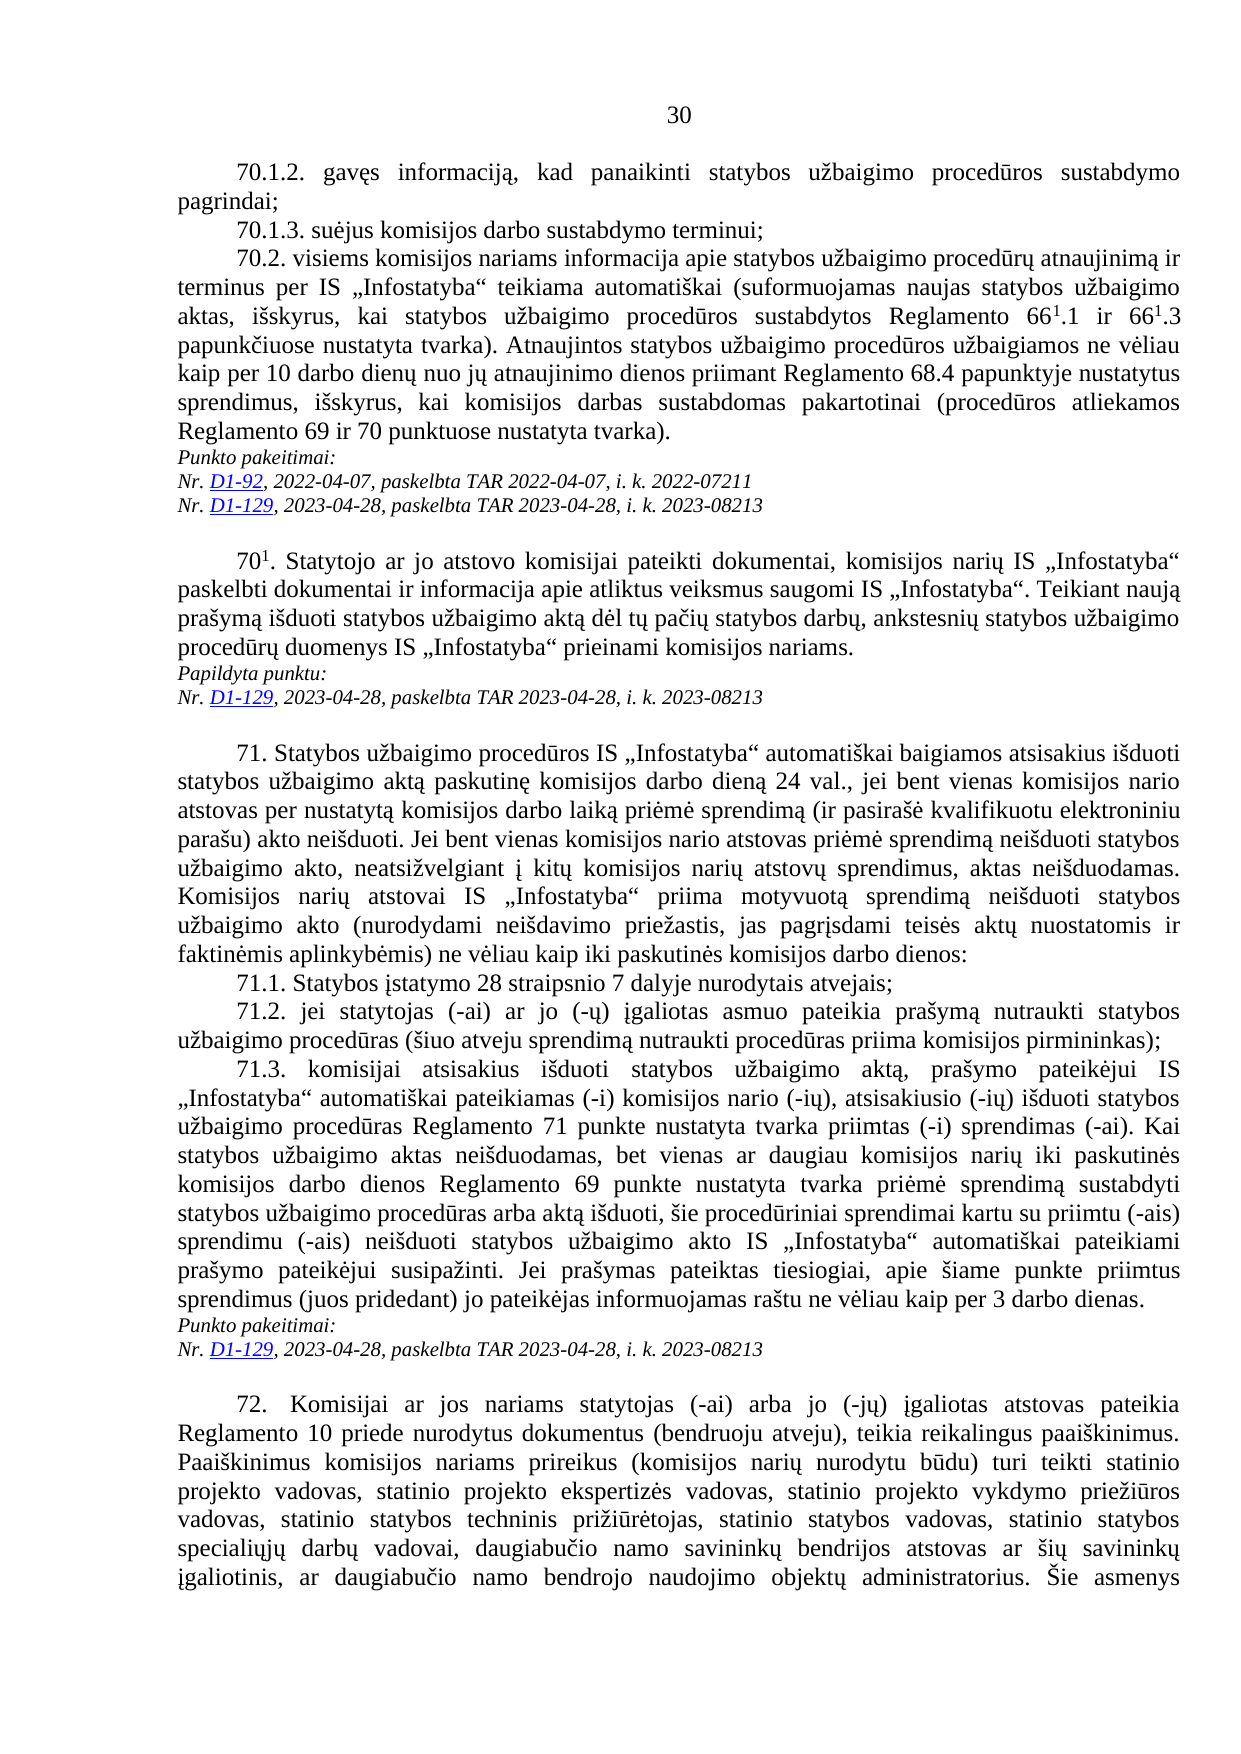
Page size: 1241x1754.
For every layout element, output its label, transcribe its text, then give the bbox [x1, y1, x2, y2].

text 70.1.2. gavęs informaciją, kad panaikinti statybos užbaigimo procedūros sustabdymo pagrindai; [177, 157, 1181, 215]
text Nr. D1-129, 2023-04-28, paskelbta TAR 2023-04-28, i. k. 2023-08213 [177, 1337, 1181, 1361]
text 701. Statytojo ar jo atstovo komisijai pateikti dokumentai, komisijos narių IS „Infostatyba“ paskelbti dokumentai ir informacija apie atliktus veiksmus saugomi IS „Infostatyba“. Teikiant naują prašymą išduoti statybos užbaigimo aktą dėl tų pačių statybos darbų, ankstesnių statybos užbaigimo procedūrų duomenys IS „Infostatyba“ prieinami komisijos nariams. [177, 546, 1181, 661]
text 70.2. visiems komisijos nariams informacija apie statybos užbaigimo procedūrų atnaujinimą ir terminus per IS „Infostatyba“ teikiama automatiškai (suformuojamas naujas statybos užbaigimo aktas, išskyrus, kai statybos užbaigimo procedūros sustabdytos Reglamento 661.1 ir 661.3 papunkčiuose nustatyta tvarka). Atnaujintos statybos užbaigimo procedūros užbaigiamos ne vėliau kaip per 10 darbo dienų nuo jų atnaujinimo dienos priimant Reglamento 68.4 papunktyje nustatytus sprendimus, išskyrus, kai komisijos darbas sustabdomas pakartotinai (procedūros atliekamos Reglamento 69 ir 70 punktuose nustatyta tvarka). [177, 243, 1181, 445]
text Nr. D1-129, 2023-04-28, paskelbta TAR 2023-04-28, i. k. 2023-08213 [177, 493, 1181, 517]
text 71.1. Statybos įstatymo 28 straipsnio 7 dalyje nurodytais atvejais; [177, 968, 1181, 996]
text Punkto pakeitimai: [177, 445, 1181, 469]
text 70.1.3. suėjus komisijos darbo sustabdymo terminui; [177, 215, 1181, 243]
text 71. Statybos užbaigimo procedūros IS „Infostatyba“ automatiškai baigiamos atsisakius išduoti statybos užbaigimo aktą paskutinę komisijos darbo dieną 24 val., jei bent vienas komisijos nario atstovas per nustatytą komisijos darbo laiką priėmė sprendimą (ir pasirašė kvalifikuotu elektroniniu parašu) akto neišduoti. Jei bent vienas komisijos nario atstovas priėmė sprendimą neišduoti statybos užbaigimo akto, neatsižvelgiant į kitų komisijos narių atstovų sprendimus, aktas neišduodamas. Komisijos narių atstovai IS „Infostatyba“ priima motyvuotą sprendimą neišduoti statybos užbaigimo akto (nurodydami neišdavimo priežastis, jas pagrįsdami teisės aktų nuostatomis ir faktinėmis aplinkybėmis) ne vėliau kaip iki paskutinės komisijos darbo dienos: [177, 738, 1181, 968]
text Papildyta punktu: [177, 661, 1181, 685]
text 71.3. komisijai atsisakius išduoti statybos užbaigimo aktą, prašymo pateikėjui IS „Infostatyba“ automatiškai pateikiamas (-i) komisijos nario (-ių), atsisakiusio (-ių) išduoti statybos užbaigimo procedūras Reglamento 71 punkte nustatyta tvarka priimtas (-i) sprendimas (-ai). Kai statybos užbaigimo aktas neišduodamas, bet vienas ar daugiau komisijos narių iki paskutinės komisijos darbo dienos Reglamento 69 punkte nustatyta tvarka priėmė sprendimą sustabdyti statybos užbaigimo procedūras arba aktą išduoti, šie procedūriniai sprendimai kartu su priimtu (-ais) sprendimu (-ais) neišduoti statybos užbaigimo akto IS „Infostatyba“ automatiškai pateikiami prašymo pateikėjui susipažinti. Jei prašymas pateiktas tiesiogiai, apie šiame punkte priimtus sprendimus (juos pridedant) jo pateikėjas informuojamas raštu ne vėliau kaip per 3 darbo dienas. [177, 1054, 1181, 1313]
text Nr. D1-92, 2022-04-07, paskelbta TAR 2022-04-07, i. k. 2022-07211 [177, 469, 1181, 493]
text 72. Komisijai ar jos nariams statytojas (-ai) arba jo (-jų) įgaliotas atstovas pateikia Reglamento 10 priede nurodytus dokumentus (bendruoju atveju), teikia reikalingus paaiškinimus. Paaiškinimus komisijos nariams prireikus (komisijos narių nurodytu būdu) turi teikti statinio projekto vadovas, statinio projekto ekspertizės vadovas, statinio projekto vykdymo priežiūros vadovas, statinio statybos techninis prižiūrėtojas, statinio statybos vadovas, statinio statybos specialiųjų darbų vadovai, daugiabučio namo savininkų bendrijos atstovas ar šių savininkų įgaliotinis, ar daugiabučio namo bendrojo naudojimo objektų administratorius. Šie asmenys [177, 1389, 1181, 1591]
text Nr. D1-129, 2023-04-28, paskelbta TAR 2023-04-28, i. k. 2023-08213 [177, 685, 1181, 709]
text 71.2. jei statytojas (-ai) ar jo (-ų) įgaliotas asmuo pateikia prašymą nutraukti statybos užbaigimo procedūras (šiuo atveju sprendimą nutraukti procedūras priima komisijos pirmininkas); [177, 996, 1181, 1054]
text Punkto pakeitimai: [177, 1313, 1181, 1337]
